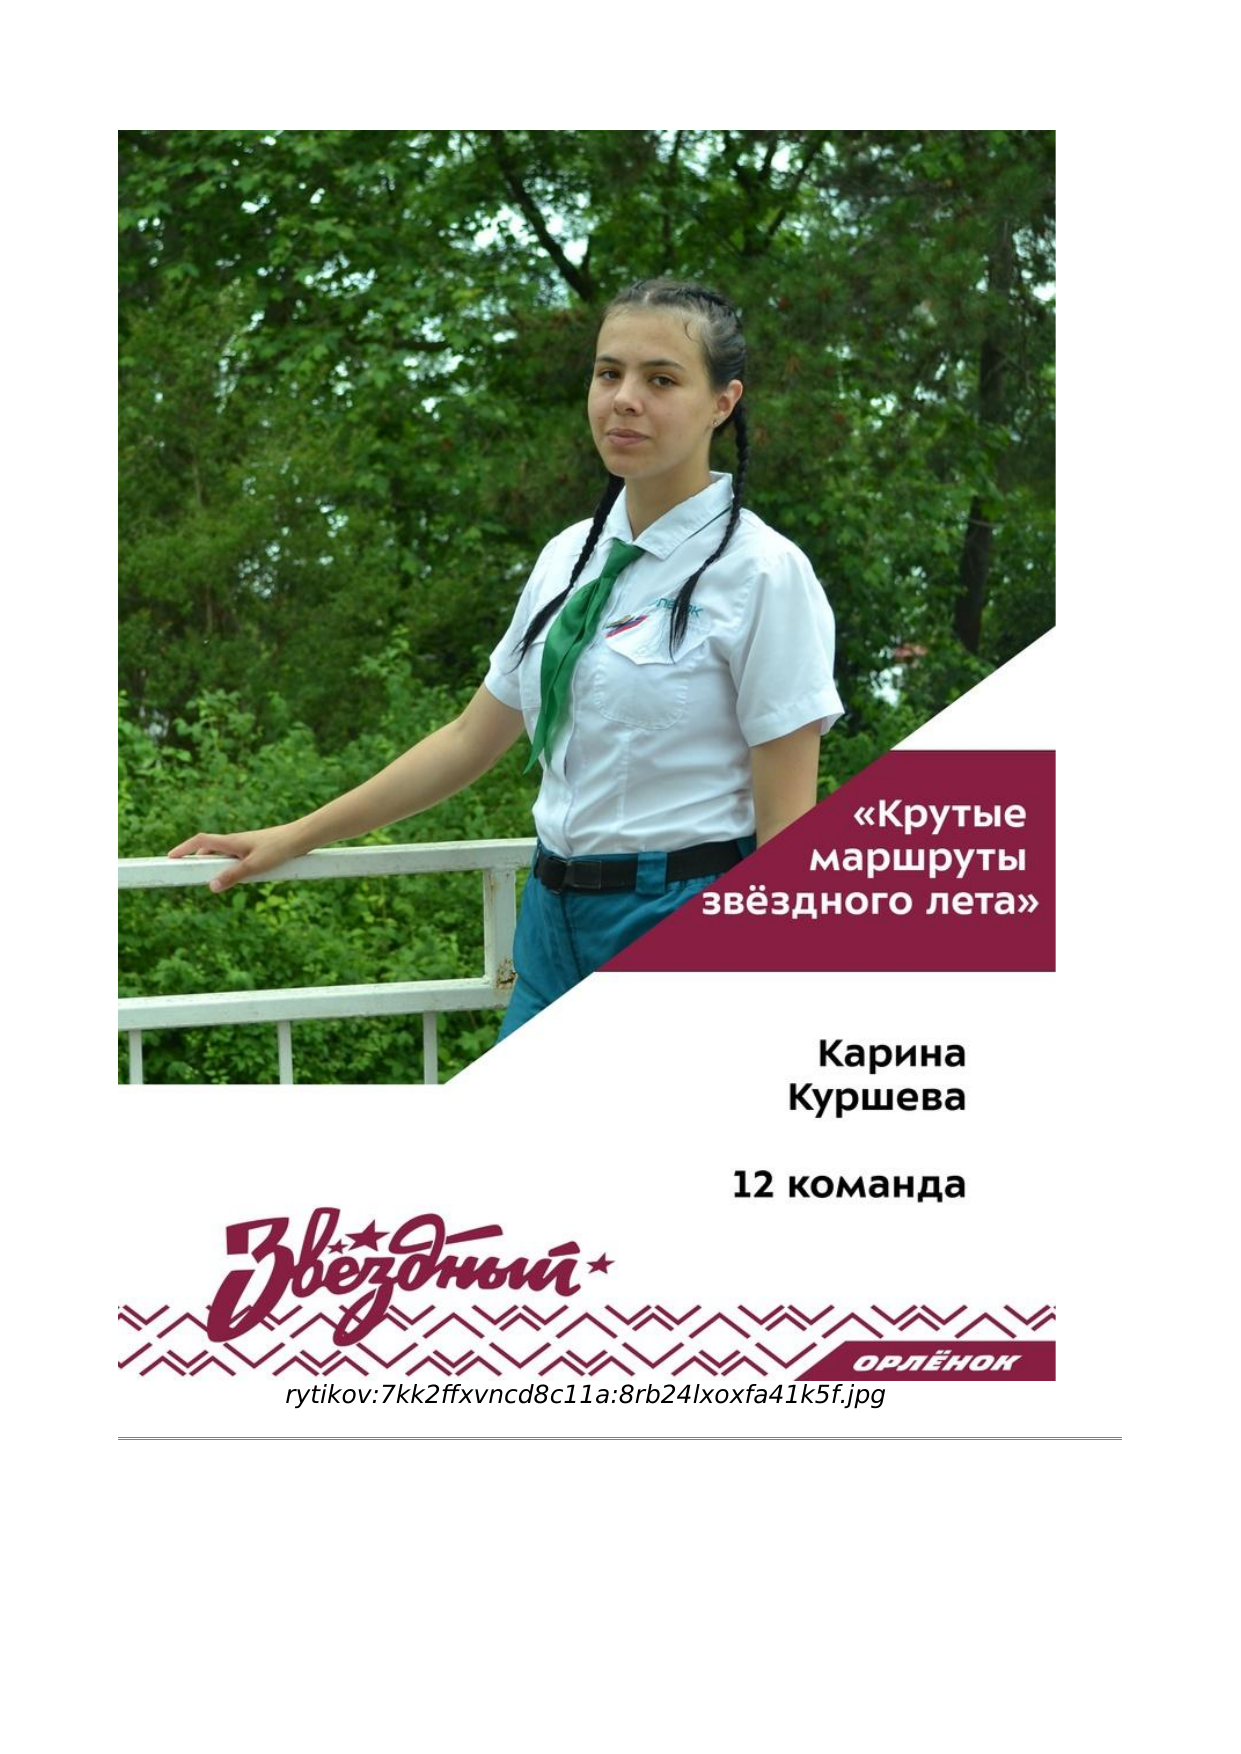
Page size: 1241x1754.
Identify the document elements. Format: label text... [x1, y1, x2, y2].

text rytikov:7kk2ffxvncd8c11a:8rb24lxoxfa41k5f.jpg [118, 1381, 1056, 1410]
picture [118, 130, 1056, 1381]
